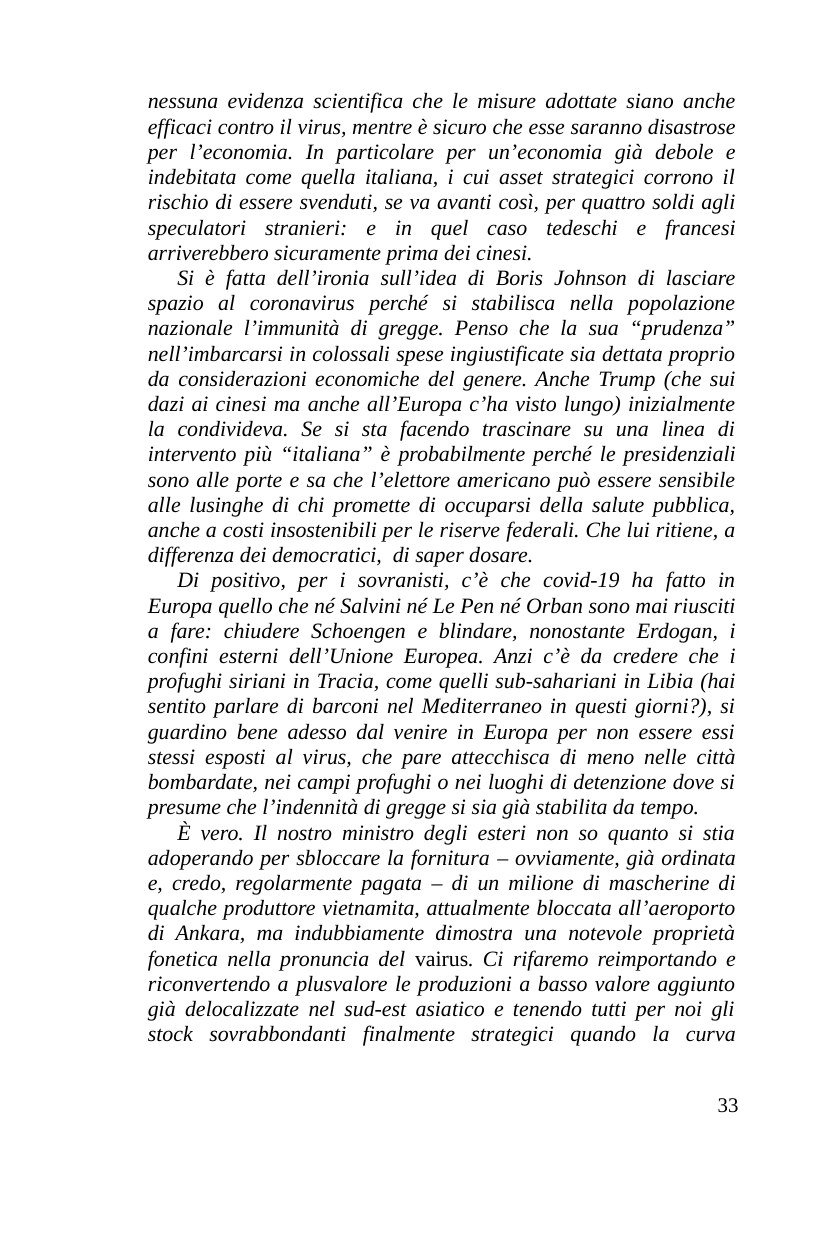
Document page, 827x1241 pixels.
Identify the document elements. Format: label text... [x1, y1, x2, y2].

text Si è fatta dell’ironia sull’idea di Boris Johnson di lasciare spazio al coronavirus perché si stabilisca nella popolazione nazionale l’immunità di gregge. Penso che la sua “prudenza” nell’imbarcarsi in colossali spese ingiustificate sia dettata proprio da considerazioni economiche del genere. Anche Trump (che sui dazi ai cinesi ma anche all’Europa c’ha visto lungo) inizialmente la condivideva. Se si sta facendo trascinare su una linea di intervento più “italiana” è probabilmente perché le presidenziali sono alle porte e sa che l’elettore americano può essere sensibile alle lusinghe di chi promette di occuparsi della salute pubblica, anche a costi insostenibili per le riserve federali. Che lui ritiene, a differenza dei democratici, di saper dosare. [148, 265, 738, 567]
text è vero. Il nostro ministro degli esteri non so quanto si stia adoperando per sbloccare la fornitura – ovviamente, già ordinata e, credo, regolarmente pagata – di un milione di mascherine di qualche produttore vietnamita, attualmente bloccata all’aeroporto di Ankara, ma indubbiamente dimostra una notevole proprietà fonetica nella pronuncia del vairus. Ci rifaremo reimportando e riconvertendo a plusvalore le produzioni a basso valore aggiunto già delocalizzate nel sud-est asiatico e tenendo tutti per noi gli stock sovrabbondanti finalmente strategici quando la curva [148, 819, 738, 1046]
text Di positivo, per i sovranisti, c’è che covid-19 ha fatto in Europa quello che né Salvini né Le Pen né Orban sono mai riusciti a fare: chiudere Schoengen e blindare, nonostante Erdogan, i confini esterni dell’Unione Europea. Anzi c’è da credere che i profughi siriani in Tracia, come quelli sub-sahariani in Libia (hai sentito parlare di barconi nel Mediterraneo in questi giorni?), si guardino bene adesso dal venire in Europa per non essere essi stessi esposti al virus, che pare attecchisca di meno nelle città bombardate, nei campi profughi o nei luoghi di detenzione dove si presume che l’indennità di gregge si sia già stabilita da tempo. [148, 567, 738, 819]
text nessuna evidenza scientifica che le misure adottate siano anche efficaci contro il virus, mentre è sicuro che esse saranno disastrose per l’economia. In particolare per un’economia già debole e indebitata come quella italiana, i cui asset strategici corrono il rischio di essere svenduti, se va avanti così, per quattro soldi agli speculatori stranieri: e in quel caso tedeschi e francesi arriverebbero sicuramente prima dei cinesi. [148, 88, 738, 265]
